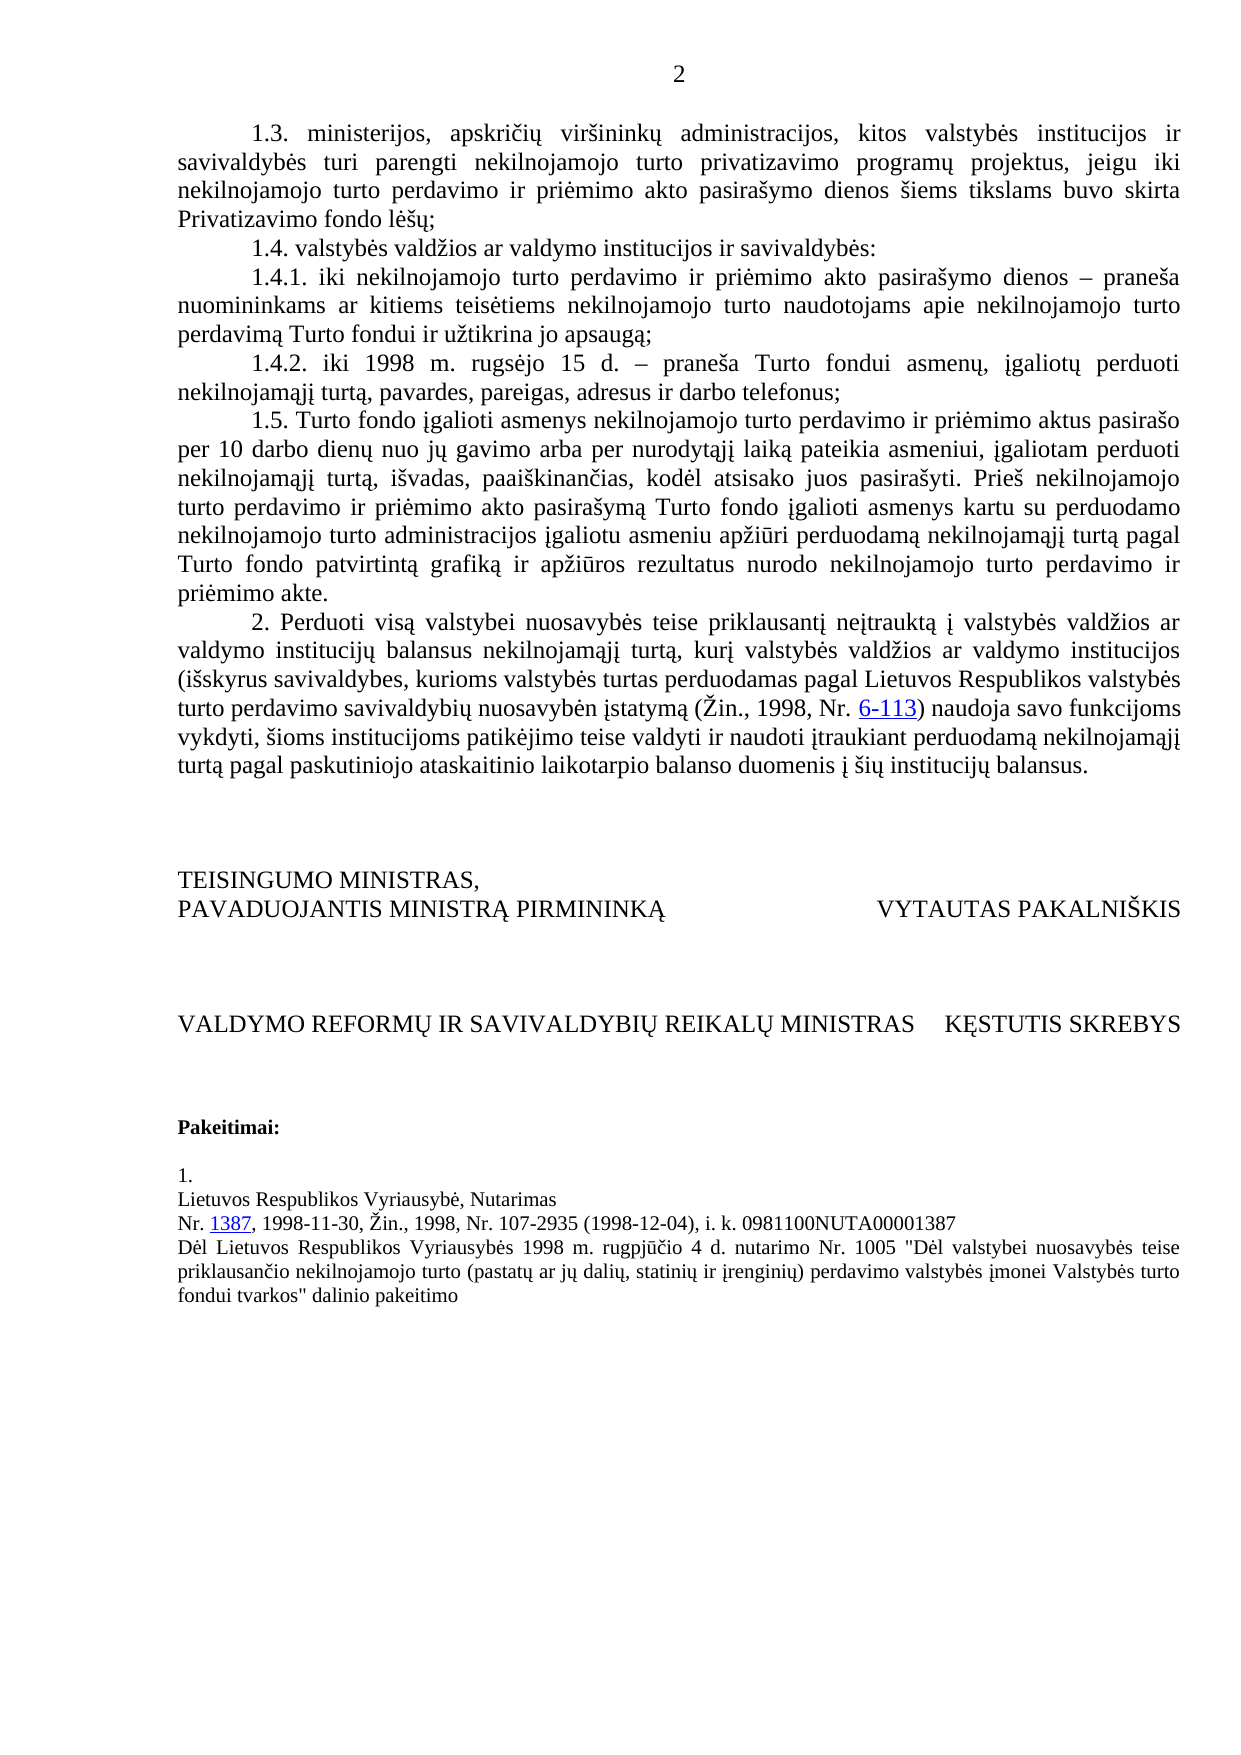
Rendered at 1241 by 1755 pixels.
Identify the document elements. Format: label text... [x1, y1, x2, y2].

text Lietuvos Respublikos Vyriausybė, Nutarimas [177, 1187, 1181, 1211]
text 1.4. valstybės valdžios ar valdymo institucijos ir savivaldybės: [177, 233, 1181, 262]
text TEISINGUMO MINISTRAS, [177, 866, 1181, 894]
text Nr. 1387, 1998-11-30, Žin., 1998, Nr. 107-2935 (1998-12-04), i. k. 0981100NUTA00001387 [177, 1211, 1181, 1235]
text VALDYMO REFORMŲ IR SAVIVALDYBIŲ REIKALŲ MINISTRAS KĘSTUTIS SKREBYS [177, 1009, 1181, 1038]
text Pakeitimai: [177, 1115, 1181, 1139]
text Dėl Lietuvos Respublikos Vyriausybės 1998 m. rugpjūčio 4 d. nutarimo Nr. 1005 "Dėl valstybei nuosavybės teise priklausančio nekilnojamojo turto (pastatų ar jų dalių, statinių ir įrenginių) perdavimo valstybės įmonei Valstybės turto fondui tvarkos" dalinio pakeitimo [177, 1235, 1181, 1307]
text 1.4.1. iki nekilnojamojo turto perdavimo ir priėmimo akto pasirašymo dienos – praneša nuomininkams ar kitiems teisėtiems nekilnojamojo turto naudotojams apie nekilnojamojo turto perdavimą Turto fondui ir užtikrina jo apsaugą; [177, 262, 1181, 348]
text 1.4.2. iki 1998 m. rugsėjo 15 d. – praneša Turto fondui asmenų, įgaliotų perduoti nekilnojamąjį turtą, pavardes, pareigas, adresus ir darbo telefonus; [177, 348, 1181, 406]
text PAVADUOJANTIS MINISTRĄ PIRMININKĄ VYTAUTAS PAKALNIŠKIS [177, 894, 1181, 923]
text 2. Perduoti visą valstybei nuosavybės teise priklausantį neįtrauktą į valstybės valdžios ar valdymo institucijų balansus nekilnojamąjį turtą, kurį valstybės valdžios ar valdymo institucijos (išskyrus savivaldybes, kurioms valstybės turtas perduodamas pagal Lietuvos Respublikos valstybės turto perdavimo savivaldybių nuosavybėn įstatymą (Žin., 1998, Nr. 6-113) naudoja savo funkcijoms vykdyti, šioms institucijoms patikėjimo teise valdyti ir naudoti įtraukiant perduodamą nekilnojamąjį turtą pagal paskutiniojo ataskaitinio laikotarpio balanso duomenis į šių institucijų balansus. [177, 607, 1181, 779]
text 1.3. ministerijos, apskričių viršininkų administracijos, kitos valstybės institucijos ir savivaldybės turi parengti nekilnojamojo turto privatizavimo programų projektus, jeigu iki nekilnojamojo turto perdavimo ir priėmimo akto pasirašymo dienos šiems tikslams buvo skirta Privatizavimo fondo lėšų; [177, 118, 1181, 233]
text 1.5. Turto fondo įgalioti asmenys nekilnojamojo turto perdavimo ir priėmimo aktus pasirašo per 10 darbo dienų nuo jų gavimo arba per nurodytąjį laiką pateikia asmeniui, įgaliotam perduoti nekilnojamąjį turtą, išvadas, paaiškinančias, kodėl atsisako juos pasirašyti. Prieš nekilnojamojo turto perdavimo ir priėmimo akto pasirašymą Turto fondo įgalioti asmenys kartu su perduodamo nekilnojamojo turto administracijos įgaliotu asmeniu apžiūri perduodamą nekilnojamąjį turtą pagal Turto fondo patvirtintą grafiką ir apžiūros rezultatus nurodo nekilnojamojo turto perdavimo ir priėmimo akte. [177, 406, 1181, 607]
text 1. [177, 1163, 1181, 1187]
